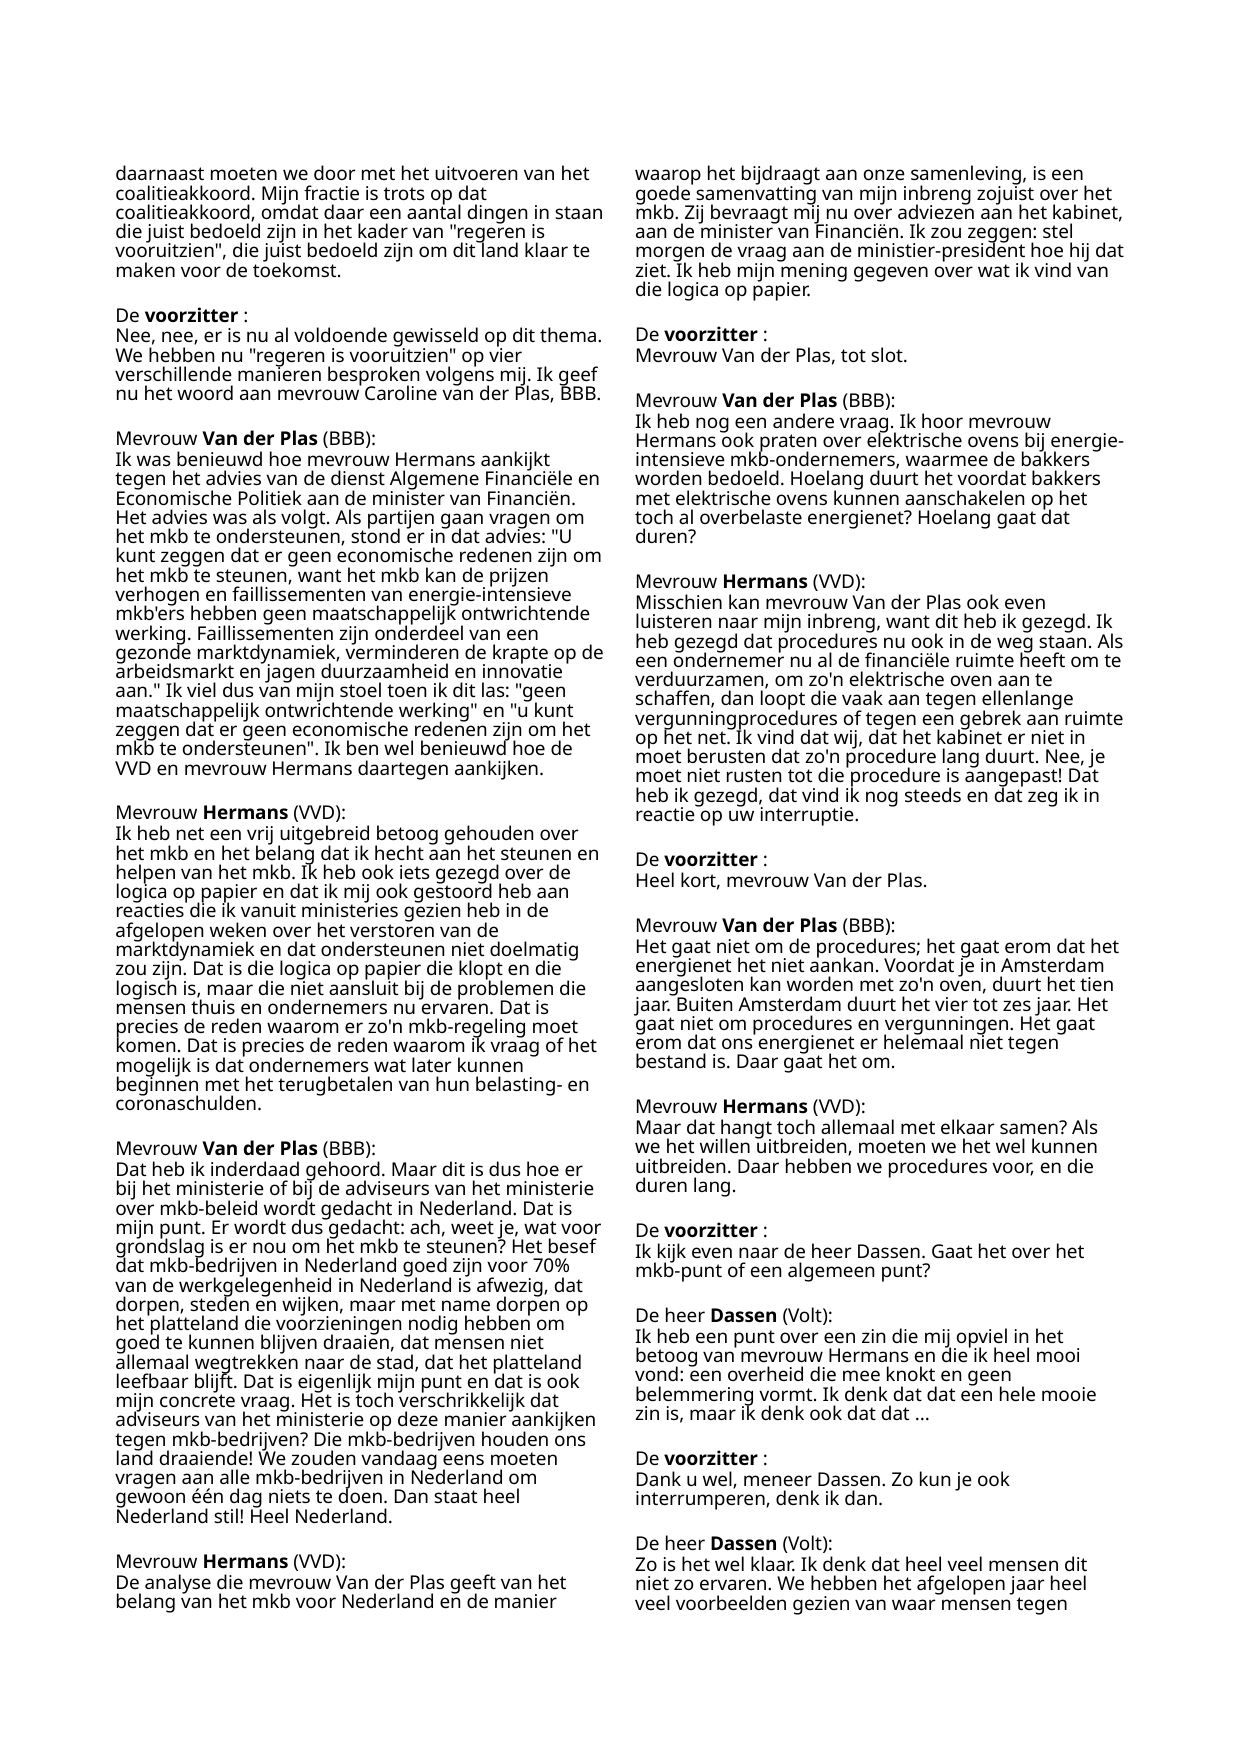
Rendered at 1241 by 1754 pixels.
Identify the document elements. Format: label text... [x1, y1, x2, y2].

text Zo is het wel klaar. Ik denk dat heel veel mensen dit niet zo ervaren. We hebben het afgelopen jaar heel veel voorbeelden gezien van waar mensen tegen [635, 1556, 1125, 1614]
text Ik heb net een vrij uitgebreid betoog gehouden over het mkb en het belang dat ik hecht aan het steunen en helpen van het mkb. Ik heb ook iets gezegd over de logica op papier en dat ik mij ook gestoord heb aan reacties die ik vanuit ministeries gezien heb in de afgelopen weken over het verstoren van de marktdynamiek en dat ondersteunen niet doelmatig zou zijn. Dat is die logica op papier die klopt en die logisch is, maar die niet aansluit bij de problemen die mensen thuis en ondernemers nu ervaren. Dat is precies de reden waarom er zo'n mkb-regeling moet komen. Dat is precies de reden waarom ik vraag of het mogelijk is dat ondernemers wat later kunnen beginnen met het terugbetalen van hun belasting- en coronaschulden. [115, 825, 605, 1114]
text daarnaast moeten we door met het uitvoeren van het coalitieakkoord. Mijn fractie is trots op dat coalitieakkoord, omdat daar een aantal dingen in staan die juist bedoeld zijn in het kader van "regeren is vooruitzien", die juist bedoeld zijn om dit land klaar te maken voor de toekomst. [115, 165, 605, 281]
text De analyse die mevrouw Van der Plas geeft van het belang van het mkb voor Nederland en de manier [115, 1574, 605, 1612]
text Nee, nee, er is nu al voldoende gewisseld op dit thema. We hebben nu "regeren is vooruitzien" op vier verschillende manieren besproken volgens mij. Ik geef nu het woord aan mevrouw Caroline van der Plas, BBB. [115, 327, 605, 404]
text Dank u wel, meneer Dassen. Zo kun je ook interrumperen, denk ik dan. [635, 1471, 1125, 1509]
text Mevrouw Van der Plas (BBB): [115, 1135, 605, 1161]
text Mevrouw Van der Plas (BBB): [115, 425, 605, 451]
text Mevrouw Van der Plas (BBB): [635, 387, 1125, 413]
text Mevrouw Van der Plas, tot slot. [635, 347, 1125, 366]
text Het gaat niet om de procedures; het gaat erom dat het energienet het niet aankan. Voordat je in Amsterdam aangesloten kan worden met zo'n oven, duurt het tien jaar. Buiten Amsterdam duurt het vier tot zes jaar. Het gaat niet om procedures en vergunningen. Het gaat erom dat ons energienet er helemaal niet tegen bestand is. Daar gaat het om. [635, 938, 1125, 1073]
text Heel kort, mevrouw Van der Plas. [635, 872, 1125, 891]
text Mevrouw Van der Plas (BBB): [635, 912, 1125, 938]
text waarop het bijdraagt aan onze samenleving, is een goede samenvatting van mijn inbreng zojuist over het mkb. Zij bevraagt mij nu over adviezen aan het kabinet, aan de minister van Financiën. Ik zou zeggen: stel morgen de vraag aan de ministier-president hoe hij dat ziet. Ik heb mijn mening gegeven over wat ik vind van die logica op papier. [635, 165, 1125, 300]
text De voorzitter : [635, 846, 1125, 872]
text Maar dat hangt toch allemaal met elkaar samen? Als we het willen uitbreiden, moeten we het wel kunnen uitbreiden. Daar hebben we procedures voor, en die duren lang. [635, 1119, 1125, 1196]
text De voorzitter : [635, 321, 1125, 347]
text Ik heb nog een andere vraag. Ik hoor mevrouw Hermans ook praten over elektrische ovens bij energie-intensieve mkb-ondernemers, waarmee de bakkers worden bedoeld. Hoelang duurt het voordat bakkers met elektrische ovens kunnen aanschakelen op het toch al overbelaste energienet? Hoelang gaat dat duren? [635, 413, 1125, 547]
text Ik heb een punt over een zin die mij opviel in het betoog van mevrouw Hermans en die ik heel mooi vond: een overheid die mee knokt en geen belemmering vormt. Ik denk dat dat een hele mooie zin is, maar ik denk ook dat dat ... [635, 1328, 1125, 1424]
text De voorzitter : [115, 302, 605, 327]
text De voorzitter : [635, 1217, 1125, 1243]
text Mevrouw Hermans (VVD): [115, 1548, 605, 1574]
text Ik was benieuwd hoe mevrouw Hermans aankijkt tegen het advies van de dienst Algemene Financiële en Economische Politiek aan de minister van Financiën. Het advies was als volgt. Als partijen gaan vragen om het mkb te ondersteunen, stond er in dat advies: "U kunt zeggen dat er geen economische redenen zijn om het mkb te steunen, want het mkb kan de prijzen verhogen en faillissementen van energie-intensieve mkb'ers hebben geen maatschappelijk ontwrichtende werking. Faillissementen zijn onderdeel van een gezonde marktdynamiek, verminderen de krapte op de arbeidsmarkt en jagen duurzaamheid en innovatie aan." Ik viel dus van mijn stoel toen ik dit las: "geen maatschappelijk ontwrichtende werking" en "u kunt zeggen dat er geen economische redenen zijn om het mkb te ondersteunen". Ik ben wel benieuwd hoe de VVD en mevrouw Hermans daartegen aankijken. [115, 451, 605, 779]
text Mevrouw Hermans (VVD): [635, 568, 1125, 594]
text Ik kijk even naar de heer Dassen. Gaat het over het mkb-punt of een algemeen punt? [635, 1243, 1125, 1281]
text De voorzitter : [635, 1445, 1125, 1471]
text Mevrouw Hermans (VVD): [115, 799, 605, 825]
text Misschien kan mevrouw Van der Plas ook even luisteren naar mijn inbreng, want dit heb ik gezegd. Ik heb gezegd dat procedures nu ook in de weg staan. Als een ondernemer nu al de financiële ruimte heeft om te verduurzamen, om zo'n elektrische oven aan te schaffen, dan loopt die vaak aan tegen ellenlange vergunningprocedures of tegen een gebrek aan ruimte op het net. Ik vind dat wij, dat het kabinet er niet in moet berusten dat zo'n procedure lang duurt. Nee, je moet niet rusten tot die procedure is aangepast! Dat heb ik gezegd, dat vind ik nog steeds en dat zeg ik in reactie op uw interruptie. [635, 594, 1125, 825]
text De heer Dassen (Volt): [635, 1530, 1125, 1556]
text Dat heb ik inderdaad gehoord. Maar dit is dus hoe er bij het ministerie of bij de adviseurs van het ministerie over mkb-beleid wordt gedacht in Nederland. Dat is mijn punt. Er wordt dus gedacht: ach, weet je, wat voor grondslag is er nou om het mkb te steunen? Het besef dat mkb-bedrijven in Nederland goed zijn voor 70% van de werkgelegenheid in Nederland is afwezig, dat dorpen, steden en wijken, maar met name dorpen op het platteland die voorzieningen nodig hebben om goed te kunnen blijven draaien, dat mensen niet allemaal wegtrekken naar de stad, dat het platteland leefbaar blijft. Dat is eigenlijk mijn punt en dat is ook mijn concrete vraag. Het is toch verschrikkelijk dat adviseurs van het ministerie op deze manier aankijken tegen mkb-bedrijven? Die mkb-bedrijven houden ons land draaiende! We zouden vandaag eens moeten vragen aan alle mkb-bedrijven in Nederland om gewoon één dag niets te doen. Dan staat heel Nederland stil! Heel Nederland. [115, 1161, 605, 1527]
text Mevrouw Hermans (VVD): [635, 1093, 1125, 1119]
text De heer Dassen (Volt): [635, 1302, 1125, 1328]
